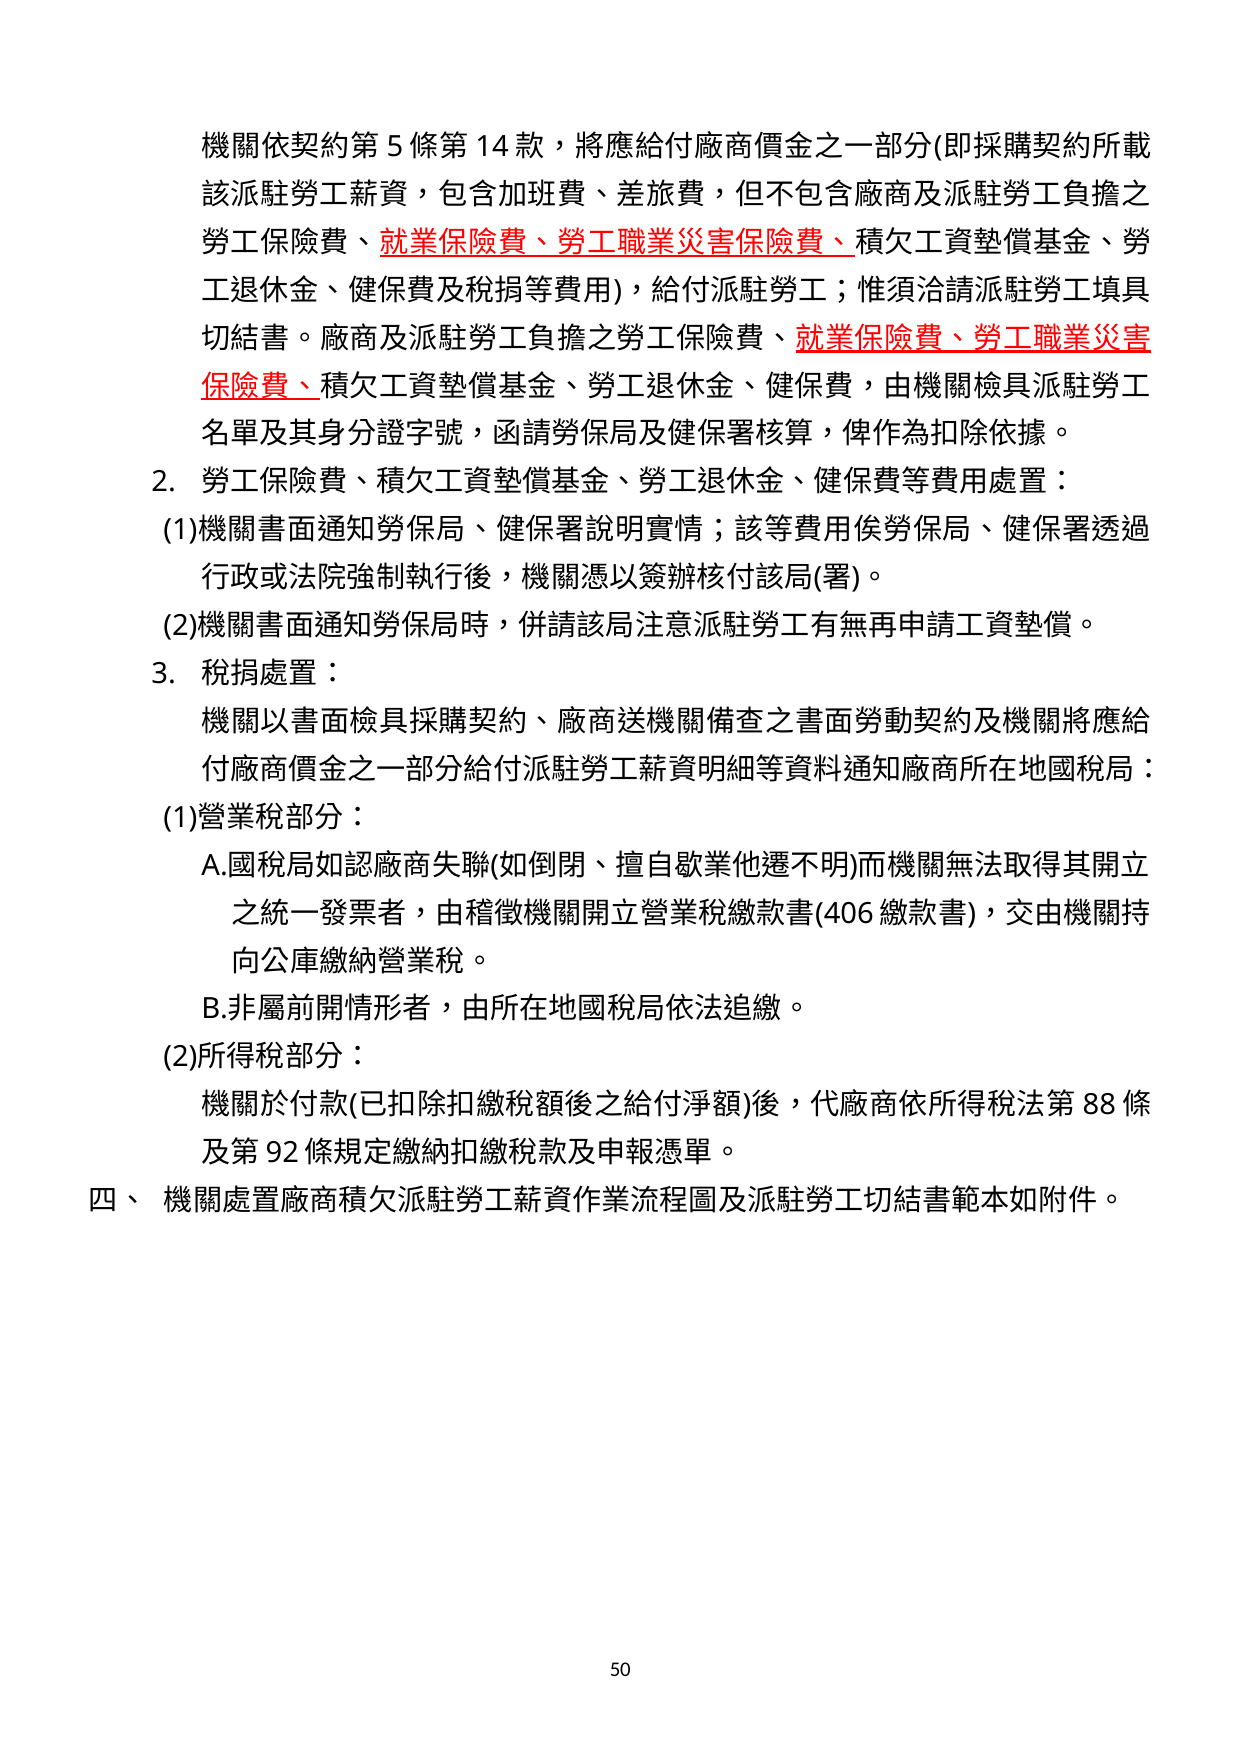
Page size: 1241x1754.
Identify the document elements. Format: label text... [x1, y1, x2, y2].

text (2)機關書面通知勞保局時，併請該局注意派駐勞工有無再申請工資墊償。 [163, 597, 1152, 645]
text (2)所得稅部分： [163, 1028, 1152, 1076]
list 稅捐處置： [151, 645, 1152, 693]
text 機關於付款(已扣除扣繳稅額後之給付淨額)後，代廠商依所得稅法第88條及第92條規定繳納扣繳稅款及申報憑單。 [201, 1076, 1152, 1172]
text 機關以書面檢具採購契約、廠商送機關備查之書面勞動契約及機關將應給付廠商價金之一部分給付派駐勞工薪資明細等資料通知廠商所在地國稅局： [201, 693, 1152, 789]
text A.國稅局如認廠商失聯(如倒閉、擅自歇業他遷不明)而機關無法取得其開立之統一發票者，由稽徵機關開立營業稅繳款書(406繳款書)，交由機關持向公庫繳納營業稅。 [201, 837, 1152, 981]
text (1)營業稅部分： [163, 789, 1152, 837]
list 機關處置廠商積欠派駐勞工薪資作業流程圖及派駐勞工切結書範本如附件。 [89, 1172, 1152, 1220]
list 勞工保險費、積欠工資墊償基金、勞工退休金、健保費等費用處置： [151, 453, 1152, 501]
text B.非屬前開情形者，由所在地國稅局依法追繳。 [201, 981, 1152, 1028]
text 機關依契約第5條第14款，將應給付廠商價金之一部分(即採購契約所載該派駐勞工薪資，包含加班費、差旅費，但不包含廠商及派駐勞工負擔之勞工保險費、就業保險費、勞工職業災害保險費、積欠工資墊償基金、勞工退休金、健保費及稅捐等費用)，給付派駐勞工；惟須洽請派駐勞工填具切結書。廠商及派駐勞工負擔之勞工保險費、就業保險費、勞工職業災害保險費、積欠工資墊償基金、勞工退休金、健保費，由機關檢具派駐勞工名單及其身分證字號，函請勞保局及健保署核算，俾作為扣除依據。 [201, 118, 1152, 453]
text (1)機關書面通知勞保局、健保署說明實情；該等費用俟勞保局、健保署透過行政或法院強制執行後，機關憑以簽辦核付該局(署)。 [163, 501, 1152, 597]
